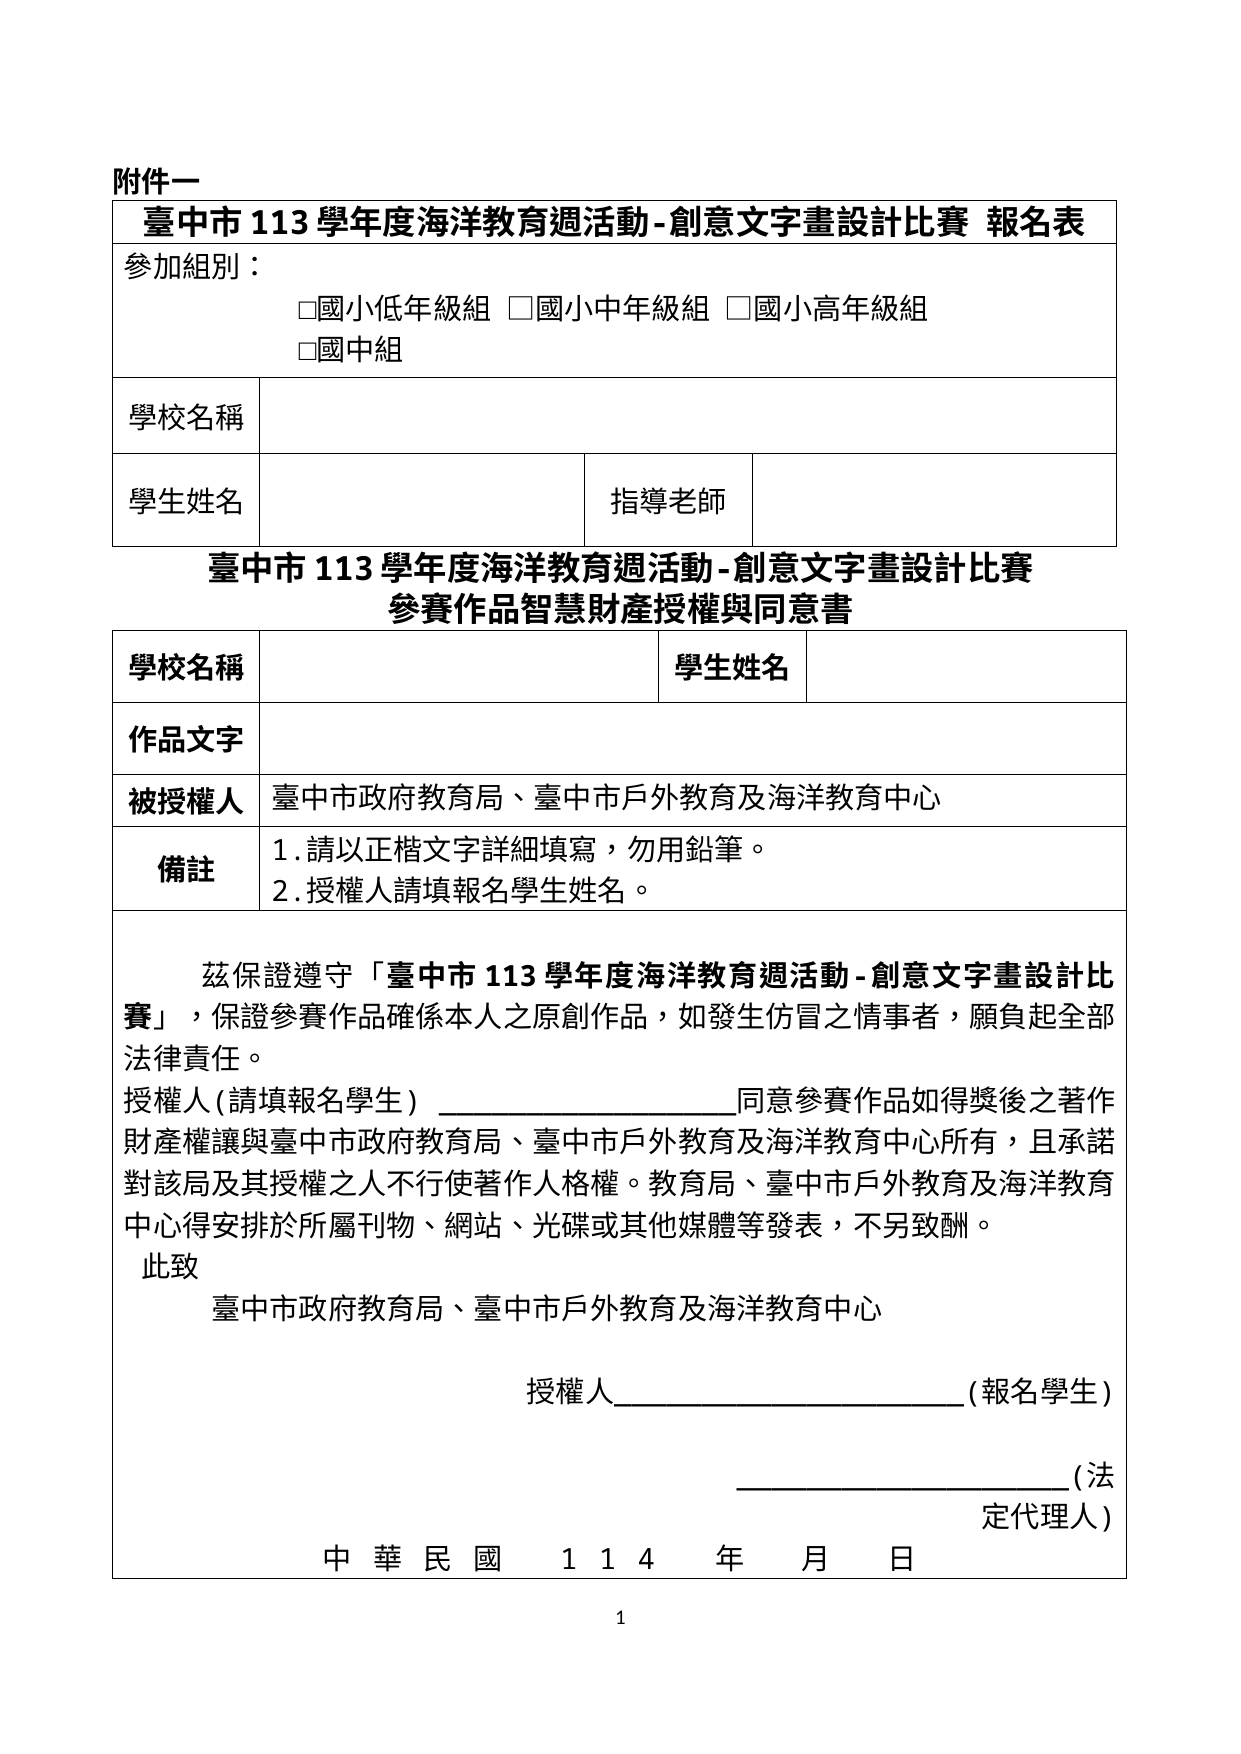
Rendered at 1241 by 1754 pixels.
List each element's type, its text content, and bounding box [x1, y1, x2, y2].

table_header 學生姓名 [659, 631, 806, 702]
table_cell 作品文字 [113, 703, 259, 774]
table_cell 學校名稱 [113, 378, 259, 453]
table_cell 備註 [113, 827, 259, 910]
text 附件一 [112, 159, 1128, 200]
table_cell 學生姓名 [113, 454, 259, 546]
table_cell 1.請以正楷文字詳細填寫，勿用鉛筆。 2.授權人請填報名學生姓名。 [260, 827, 1126, 910]
table_cell [260, 378, 1116, 453]
table_header [807, 631, 1126, 702]
table_cell 指導老師 [585, 454, 752, 546]
table_header 臺中市113學年度海洋教育週活動-創意文字畫設計比賽 報名表 [113, 201, 1116, 243]
table_cell [260, 703, 1126, 774]
table_cell 被授權人 [113, 775, 259, 826]
text 臺中市113學年度海洋教育週活動-創意文字畫設計比賽 [112, 547, 1128, 588]
table_header 學校名稱 [113, 631, 259, 702]
table_cell 臺中市政府教育局、臺中市戶外教育及海洋教育中心 [260, 775, 1126, 826]
table_header [260, 631, 658, 702]
table_cell 參加組別： □國小低年級組 □國小中年級組 □國小高年級組 □國中組 [113, 244, 1116, 377]
table_cell [260, 454, 584, 546]
table_cell [753, 454, 1116, 546]
text 參賽作品智慧財產授權與同意書 [112, 588, 1128, 630]
table_cell 茲保證遵守「臺中市113學年度海洋教育週活動-創意文字畫設計比賽」，保證參賽作品確係本人之原創作品，如發生仿冒之情事者，願負起全部法律責任。 授權人(請填報名學生) _________________同意參賽作品如得獎後之著作財產權讓與臺中市政府教育局、臺中市戶外教育及海洋教育中心所有，且承諾對該局及其授權之人不行使著作人格權。教育局、臺中市戶外教育及海洋教育中心得安排於所屬刊物、網站、光碟或其他媒體等發表，不另致酬。 此致 臺中市政府教育局、臺中市戶外教育及海洋教育中心 授權人____________________(報名學生) ­­___________________(法定代理人) 中華民國 114 年 月 日 [113, 911, 1126, 1578]
